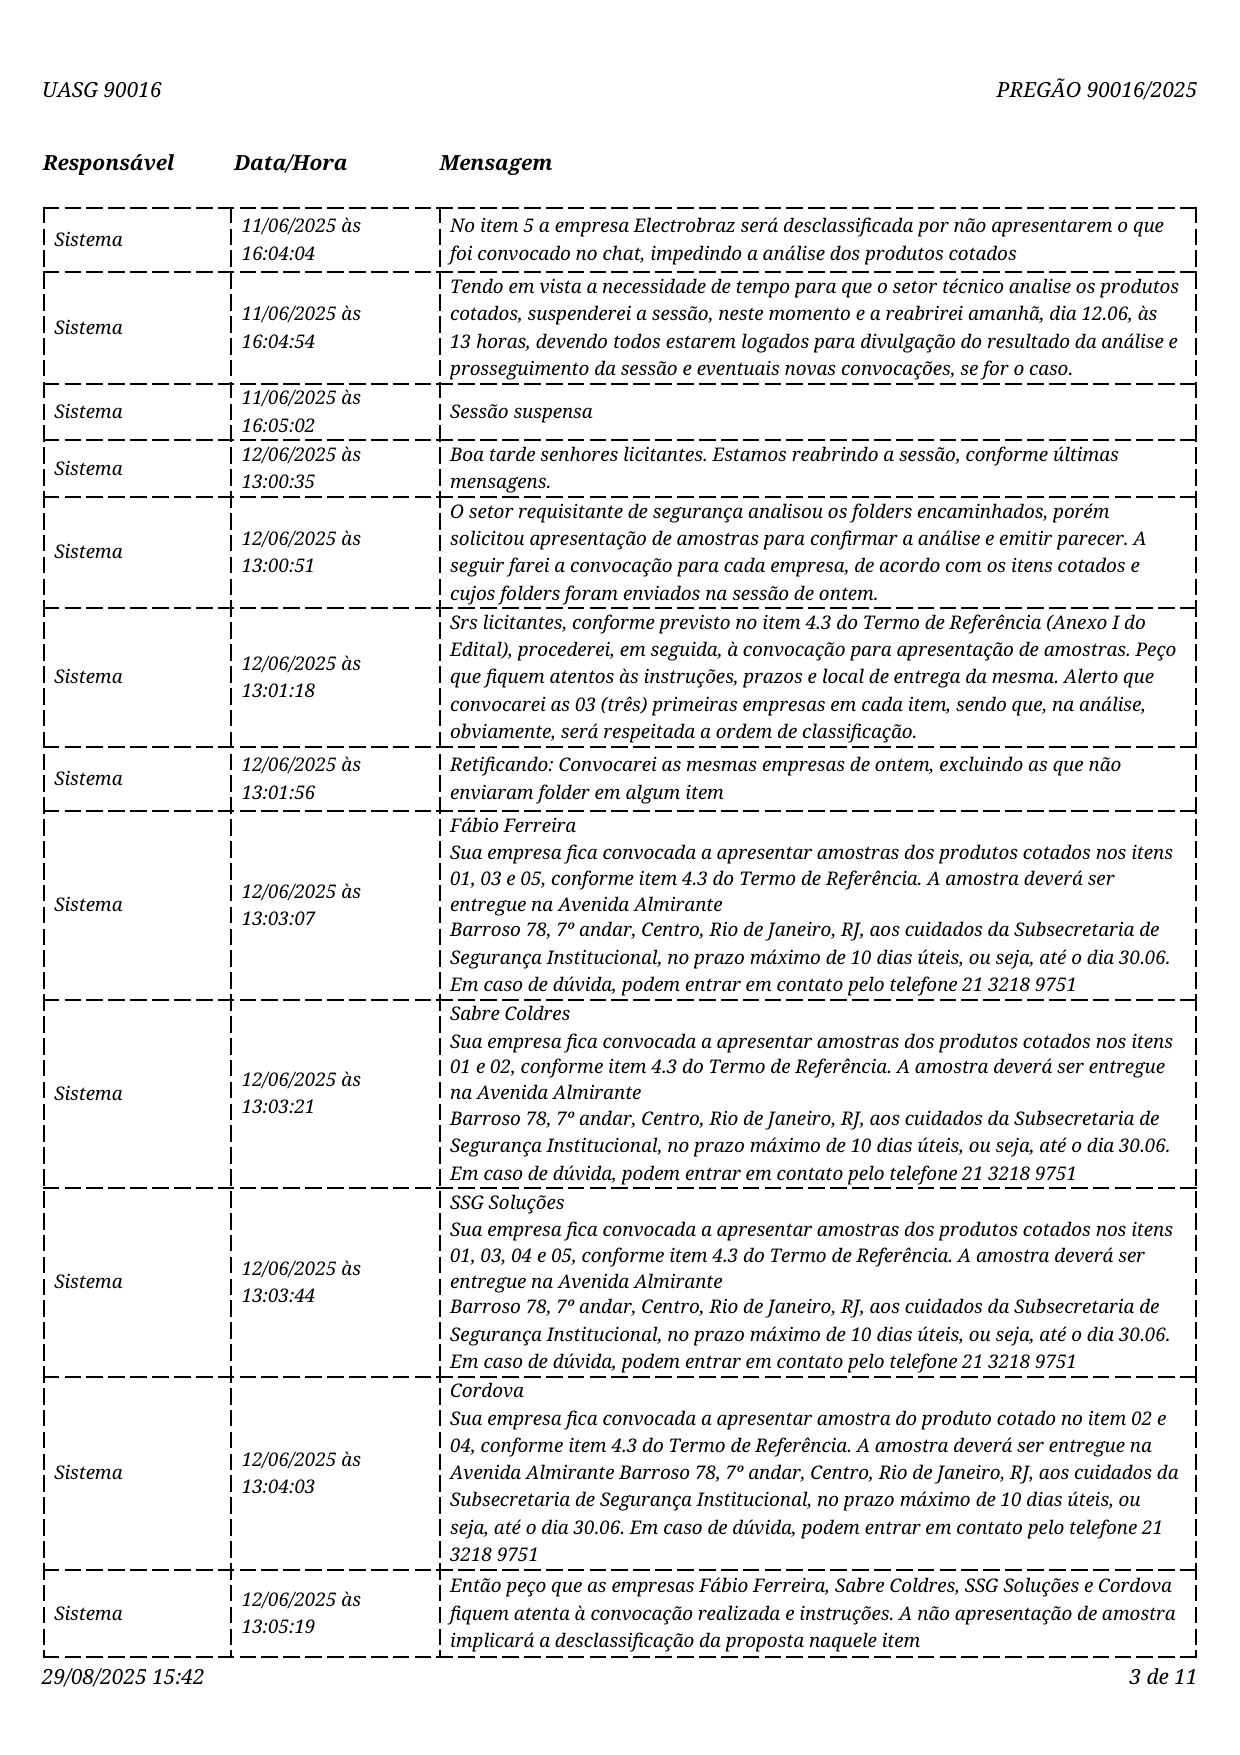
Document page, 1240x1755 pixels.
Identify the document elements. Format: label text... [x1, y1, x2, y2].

table_cell Cordova Sua empresa fica convocada a apresentar amostra do produto cotado no item 02 e 04, conforme item 4.3 do Termo de Referência. A amostra deverá ser entregue na Avenida Almirante Barroso 78, 7º andar, Centro, Rio de Janeiro, RJ, aos cuidados da Subsecretaria de Segurança Institucional, no prazo máximo de 10 dias úteis, ou seja, até o dia 30.06. Em caso de dúvida, podem entrar em contato pelo telefone 21 3218 9751 [440, 1376, 1196, 1569]
table_cell Sistema [44, 746, 231, 810]
table_cell 11/06/2025 às 16:04:54 [231, 271, 439, 382]
table_cell Sistema [44, 496, 231, 607]
table_cell Srs licitantes, conforme previsto no item 4.3 do Termo de Referência (Anexo I do Edital), procederei, em seguida, à convocação para apresentação de amostras. Peço que fiquem atentos às instruções, prazos e local de entrega da mesma. Alerto que convocarei as 03 (três) primeiras empresas em cada item, sendo que, na análise, obviamente, será respeitada a ordem de classificação. [440, 607, 1196, 746]
table_cell Sistema [44, 999, 231, 1187]
table_cell 12/06/2025 às 13:00:35 [231, 439, 439, 496]
table_cell Retificando: Convocarei as mesmas empresas de ontem, excluindo as que não enviaram folder em algum item [440, 746, 1196, 810]
table_cell 12/06/2025 às 13:00:51 [231, 496, 439, 607]
table_cell 12/06/2025 às 13:03:44 [231, 1187, 439, 1376]
table_cell 12/06/2025 às 13:03:07 [231, 810, 439, 999]
table_cell Sistema [44, 607, 231, 746]
table_cell 12/06/2025 às 13:01:56 [231, 746, 439, 810]
table_cell 12/06/2025 às 13:04:03 [231, 1376, 439, 1569]
table_cell Tendo em vista a necessidade de tempo para que o setor técnico analise os produtos cotados, suspenderei a sessão, neste momento e a reabrirei amanhã, dia 12.06, às 13 horas, devendo todos estarem logados para divulgação do resultado da análise e prosseguimento da sessão e eventuais novas convocações, se for o caso. [440, 271, 1196, 382]
table_cell SSG Soluções Sua empresa fica convocada a apresentar amostras dos produtos cotados nos itens 01, 03, 04 e 05, conforme item 4.3 do Termo de Referência. A amostra deverá ser entregue na Avenida Almirante Barroso 78, 7º andar, Centro, Rio de Janeiro, RJ, aos cuidados da Subsecretaria de Segurança Institucional, no prazo máximo de 10 dias úteis, ou seja, até o dia 30.06. Em caso de dúvida, podem entrar em contato pelo telefone 21 3218 9751 [440, 1187, 1196, 1376]
table_cell Sistema [44, 1569, 231, 1656]
table_header No item 5 a empresa Electrobraz será desclassificada por não apresentarem o que foi convocado no chat, impedindo a análise dos produtos cotados [440, 207, 1196, 271]
table_cell Sistema [44, 383, 231, 439]
table_cell Sistema [44, 810, 231, 999]
table_header Sistema [44, 207, 231, 271]
table_cell Sistema [44, 1376, 231, 1569]
table_cell Sistema [44, 271, 231, 382]
table_cell 12/06/2025 às 13:05:19 [231, 1569, 439, 1656]
table_header 11/06/2025 às 16:04:04 [231, 207, 439, 271]
table_cell O setor requisitante de segurança analisou os folders encaminhados, porém solicitou apresentação de amostras para confirmar a análise e emitir parecer. A seguir farei a convocação para cada empresa, de acordo com os itens cotados e cujos folders foram enviados na sessão de ontem. [440, 496, 1196, 607]
table_cell Boa tarde senhores licitantes. Estamos reabrindo a sessão, conforme últimas mensagens. [440, 439, 1196, 496]
table_cell Então peço que as empresas Fábio Ferreira, Sabre Coldres, SSG Soluções e Cordova fiquem atenta à convocação realizada e instruções. A não apresentação de amostra implicará a desclassificação da proposta naquele item [440, 1569, 1196, 1656]
table_cell Sistema [44, 439, 231, 496]
table_cell 12/06/2025 às 13:03:21 [231, 999, 439, 1187]
table_cell Sessão suspensa [440, 383, 1196, 439]
table_cell Sabre Coldres Sua empresa fica convocada a apresentar amostras dos produtos cotados nos itens 01 e 02, conforme item 4.3 do Termo de Referência. A amostra deverá ser entregue na Avenida Almirante Barroso 78, 7º andar, Centro, Rio de Janeiro, RJ, aos cuidados da Subsecretaria de Segurança Institucional, no prazo máximo de 10 dias úteis, ou seja, até o dia 30.06. Em caso de dúvida, podem entrar em contato pelo telefone 21 3218 9751 [440, 999, 1196, 1187]
table_cell Sistema [44, 1187, 231, 1376]
table_cell 11/06/2025 às 16:05:02 [231, 383, 439, 439]
table_cell 12/06/2025 às 13:01:18 [231, 607, 439, 746]
table_cell Fábio Ferreira Sua empresa fica convocada a apresentar amostras dos produtos cotados nos itens 01, 03 e 05, conforme item 4.3 do Termo de Referência. A amostra deverá ser entregue na Avenida Almirante Barroso 78, 7º andar, Centro, Rio de Janeiro, RJ, aos cuidados da Subsecretaria de Segurança Institucional, no prazo máximo de 10 dias úteis, ou seja, até o dia 30.06. Em caso de dúvida, podem entrar em contato pelo telefone 21 3218 9751 [440, 810, 1196, 999]
